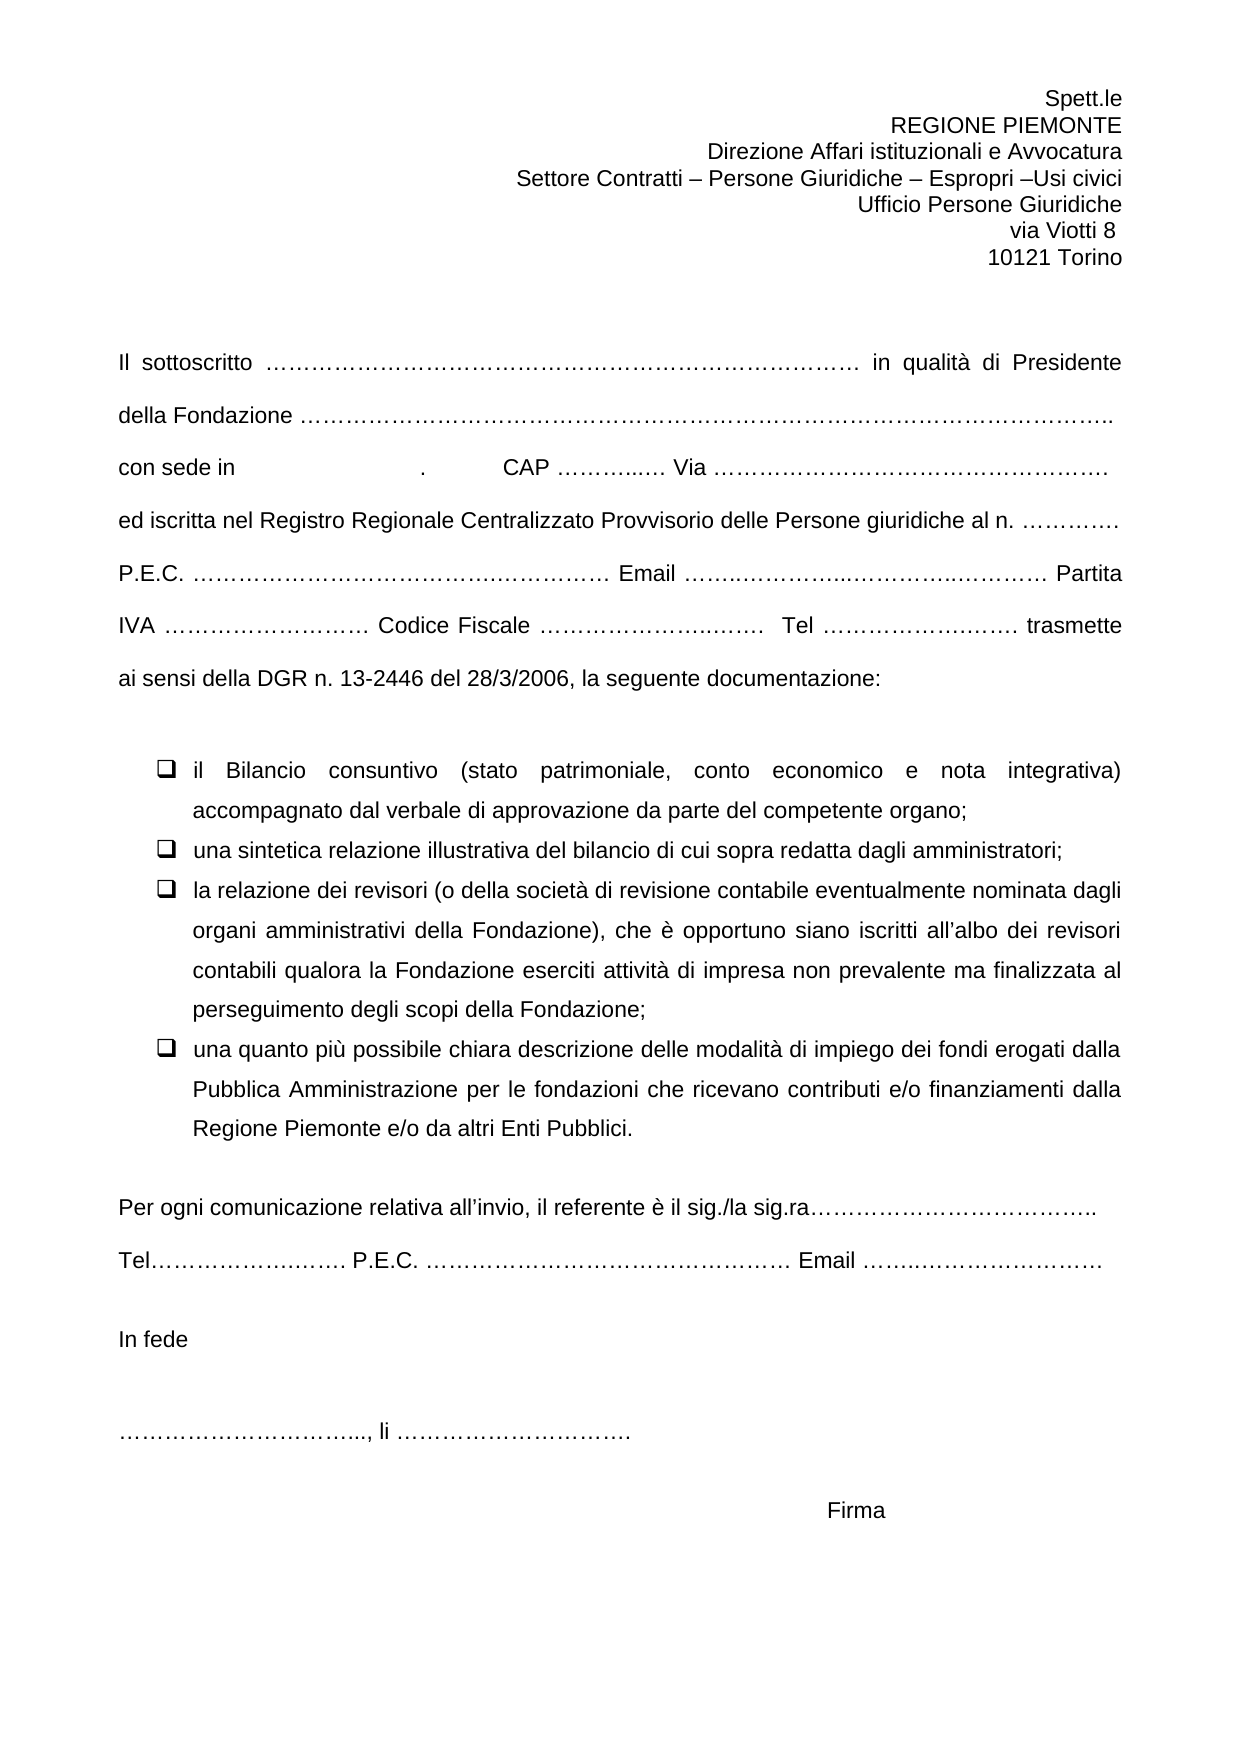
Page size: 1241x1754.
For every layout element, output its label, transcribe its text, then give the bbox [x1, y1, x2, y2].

text REGIONE PIEMONTE [118, 112, 1122, 138]
text Il sottoscritto …………………………………………………………………… in qualità di Presidente della Fondazione …………………………………………………………………………………………….. [118, 349, 1122, 428]
text Per ogni comunicazione relativa all’invio, il referente è il sig./la sig.ra……………………………….. [118, 1194, 1122, 1220]
text Firma [827, 1497, 1122, 1523]
text In fede [118, 1326, 1122, 1352]
text Direzione Affari istituzionali e Avvocatura Settore Contratti – Persone Giuridiche – Espropri –Usi civici Ufficio Persone Giuridiche via Viotti 8 10121 Torino [118, 138, 1122, 270]
text Tel……………….……. P.E.C. ………………………………………… Email ……..…………………… [118, 1247, 1122, 1273]
text Spett.le [118, 85, 1122, 112]
text …………………………..., li …………………………. [118, 1418, 1122, 1444]
text P.E.C. ………………………………….…………… Email ……..…………...…………..………… Partita IVA ……………………… Codice Fiscale …………………..……. Tel ……………….……. trasmette ai sensi della DGR n. 13-2446 del 28/3/2006, la seguente documentazione: [118, 560, 1122, 692]
list il Bilancio consuntivo (stato patrimoniale, conto economico e nota integrativa) accompagnato dal verbale di approvazione da parte del competente organo; [155, 757, 1122, 824]
text con sede in . CAP ………...… Via ……………………………………………. [118, 454, 1122, 481]
list la relazione dei revisori (o della società di revisione contabile eventualmente nominata dagli organi amministrativi della Fondazione), che è opportuno siano iscritti all’albo dei revisori contabili qualora la Fondazione eserciti attività di impresa non prevalente ma finalizzata al perseguimento degli scopi della Fondazione; [155, 877, 1122, 1022]
text ed iscritta nel Registro Regionale Centralizzato Provvisorio delle Persone giuridiche al n. …………. [118, 507, 1122, 533]
list una quanto più possibile chiara descrizione delle modalità di impiego dei fondi erogati dalla Pubblica Amministrazione per le fondazioni che ricevano contributi e/o finanziamenti dalla Regione Piemonte e/o da altri Enti Pubblici. [155, 1036, 1122, 1141]
list una sintetica relazione illustrativa del bilancio di cui sopra redatta dagli amministratori; [155, 837, 1122, 864]
